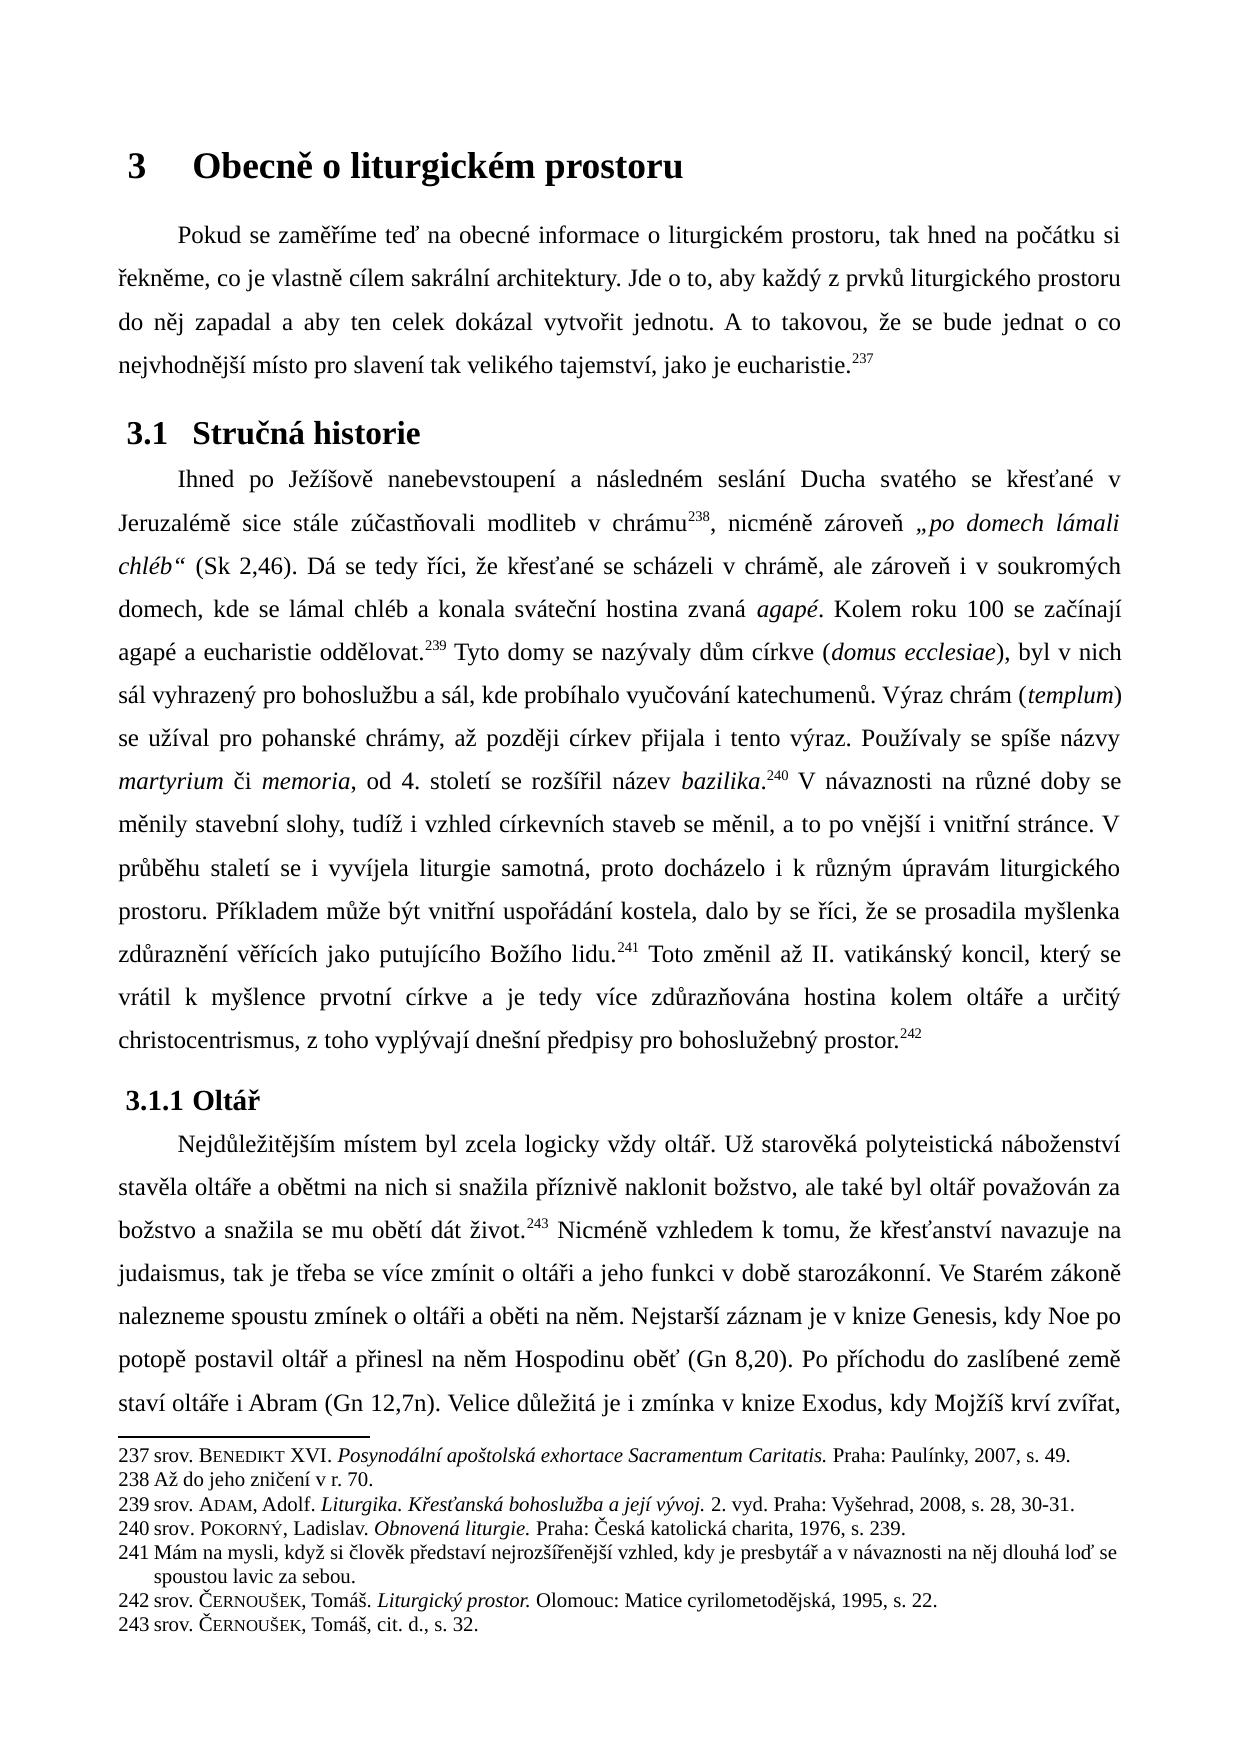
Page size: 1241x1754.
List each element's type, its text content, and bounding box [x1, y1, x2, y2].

text srov. Benedikt XVI. Posynodální apoštolská exhortace Sacramentum Caritatis. Praha: Paulínky, 2007, s. 49. [118, 1443, 1122, 1467]
subtitle Oltář [118, 1083, 1122, 1116]
text Pokud se zaměříme teď na obecné informace o liturgickém prostoru, tak hned na počátku si řekněme, co je vlastně cílem sakrální architektury. Jde o to, aby každý z prvků liturgického prostoru do něj zapadal a aby ten celek dokázal vytvořit jednotu. A to takovou, že se bude jednat o co nejvhodnější místo pro slavení tak velikého tajemství, jako je eucharistie. [118, 220, 1122, 378]
text Mám na mysli, když si člověk představí nejrozšířenější vzhled, kdy je presbytář a v návaznosti na něj dlouhá loď se spoustou lavic za sebou. [118, 1539, 1122, 1588]
text srov. Adam, Adolf. Liturgika. Křesťanská bohoslužba a její vývoj. 2. vyd. Praha: Vyšehrad, 2008, s. 28, 30-31. [118, 1491, 1122, 1516]
subtitle Obecně o liturgickém prostoru [118, 143, 1122, 186]
text srov. Černoušek, Tomáš, cit. d., s. 32. [118, 1612, 1122, 1636]
text Nejdůležitějším místem byl zcela logicky vždy oltář. Už starověká polyteistická náboženství stavěla oltáře a obětmi na nich si snažila příznivě naklonit božstvo, ale také byl oltář považován za božstvo a snažila se mu obětí dát život. Nicméně vzhledem k tomu, že křesťanství navazuje na judaismus, tak je třeba se více zmínit o oltáři a jeho funkci v době starozákonní. Ve Starém zákoně nalezneme spoustu zmínek o oltáři a oběti na něm. Nejstarší záznam je v knize Genesis, kdy Noe po potopě postavil oltář a přinesl na něm Hospodinu oběť (Gn 8,20). Po příchodu do zaslíbené země staví oltáře i Abram (Gn 12,7n). Velice důležitá je i zmínka v knize Exodus, kdy Mojžíš krví zvířat, [118, 1129, 1122, 1416]
text srov. Pokorný, Ladislav. Obnovená liturgie. Praha: Česká katolická charita, 1976, s. 239. [118, 1516, 1122, 1539]
text Až do jeho zničení v r. 70. [118, 1467, 1122, 1491]
text Ihned po Ježíšově nanebevstoupení a následném seslání Ducha svatého se křesťané v Jeruzalémě sice stále zúčastňovali modliteb v chrámu, nicméně zároveň „po domech lámali chléb“ (Sk 2,46). Dá se tedy říci, že křesťané se scházeli v chrámě, ale zároveň i v soukromých domech, kde se lámal chléb a konala sváteční hostina zvaná agapé. Kolem roku 100 se začínají agapé a eucharistie oddělovat. Tyto domy se nazývaly dům církve (domus ecclesiae), byl v nich sál vyhrazený pro bohoslužbu a sál, kde probíhalo vyučování katechumenů. Výraz chrám (templum) se užíval pro pohanské chrámy, až později církev přijala i tento výraz. Používaly se spíše názvy martyrium či memoria, od 4. století se rozšířil název bazilika. V návaznosti na různé doby se měnily stavební slohy, tudíž i vzhled církevních staveb se měnil, a to po vnější i vnitřní stránce. V průběhu staletí se i vyvíjela liturgie samotná, proto docházelo i k různým úpravám liturgického prostoru. Příkladem může být vnitřní uspořádání kostela, dalo by se říci, že se prosadila myšlenka zdůraznění věřících jako putujícího Božího lidu. Toto změnil až II. vatikánský koncil, který se vrátil k myšlence prvotní církve a je tedy více zdůrazňována hostina kolem oltáře a určitý christocentrismus, z toho vyplývají dnešní předpisy pro bohoslužebný prostor. [118, 464, 1122, 1054]
text srov. Černoušek, Tomáš. Liturgický prostor. Olomouc: Matice cyrilometodějská, 1995, s. 22. [118, 1588, 1122, 1612]
subtitle Stručná historie [118, 414, 1122, 452]
